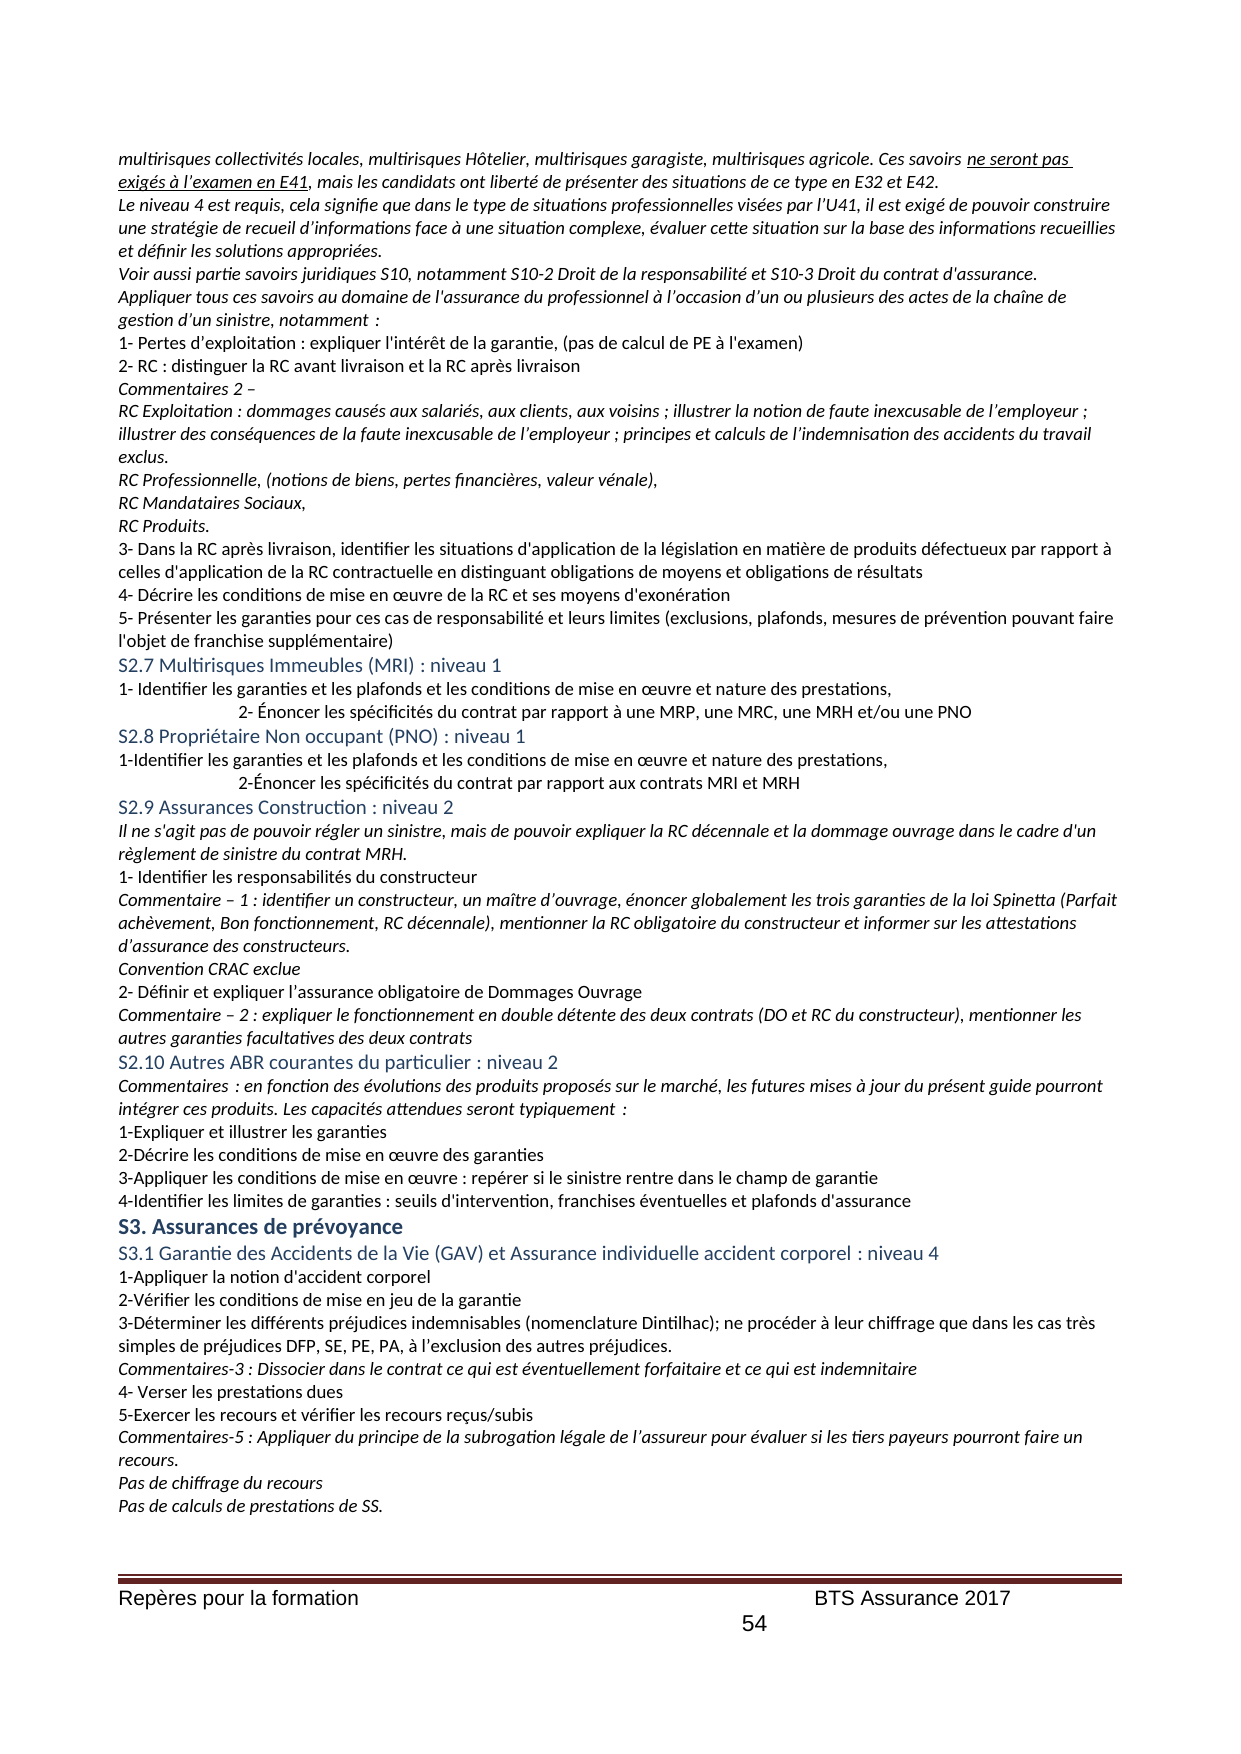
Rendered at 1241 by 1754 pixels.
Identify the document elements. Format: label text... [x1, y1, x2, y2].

text Commentaires-5 : Appliquer du principe de la subrogation légale de l’assureur pour évaluer si les tiers payeurs pourront faire un recours. [118, 1426, 1122, 1471]
text 4- Verser les prestations dues [118, 1380, 1122, 1403]
subtitle S3. Assurances de prévoyance [118, 1212, 1122, 1240]
text Voir aussi partie savoirs juridiques S10, notamment S10-2 Droit de la responsabilité et S10-3 Droit du contrat d'assurance. [118, 262, 1122, 285]
subtitle 1- Identifier les garanties et les plafonds et les conditions de mise en œuvre et nature des prestations, 2- Énoncer les spécificités du contrat par rapport à une MRP, une MRC, une MRH et/ou une PNO [118, 677, 1122, 723]
subtitle S3.1 Garantie des Accidents de la Vie (GAV) et Assurance individuelle accident corporel : niveau 4 [118, 1240, 1122, 1265]
subtitle S2.7 Multirisques Immeubles (MRI) : niveau 1 [118, 652, 1122, 677]
text 3-Déterminer les différents préjudices indemnisables (nomenclature Dintilhac); ne procéder à leur chiffrage que dans les cas très simples de préjudices DFP, SE, PE, PA, à l’exclusion des autres préjudices. [118, 1311, 1122, 1357]
text Il ne s'agit pas de pouvoir régler un sinistre, mais de pouvoir expliquer la RC décennale et la dommage ouvrage dans le cadre d'un règlement de sinistre du contrat MRH. [118, 820, 1122, 866]
subtitle S2.10 Autres ABR courantes du particulier : niveau 2 [118, 1049, 1122, 1074]
subtitle 1-Identifier les garanties et les plafonds et les conditions de mise en œuvre et nature des prestations, 2-Énoncer les spécificités du contrat par rapport aux contrats MRI et MRH [118, 748, 1122, 794]
text Pas de calculs de prestations de SS. [118, 1494, 1122, 1517]
text RC Mandataires Sociaux, [118, 491, 1122, 514]
text Pas de chiffrage du recours [118, 1471, 1122, 1494]
text Commentaires-3 : Dissocier dans le contrat ce qui est éventuellement forfaitaire et ce qui est indemnitaire [118, 1357, 1122, 1380]
text 5-Exercer les recours et vérifier les recours reçus/subis [118, 1403, 1122, 1426]
text Commentaires 2 – [118, 377, 1122, 400]
text multirisques collectivités locales, multirisques Hôtelier, multirisques garagiste, multirisques agricole. Ces savoirs ne seront pas exigés à l’examen en E41, mais les candidats ont liberté de présenter des situations de ce type en E32 et E42. [118, 148, 1122, 193]
text RC Professionnelle, (notions de biens, pertes financières, valeur vénale), [118, 468, 1122, 491]
text RC Produits. [118, 514, 1122, 537]
text 2- Définir et expliquer l’assurance obligatoire de Dommages Ouvrage [118, 980, 1122, 1003]
text Commentaires : en fonction des évolutions des produits proposés sur le marché, les futures mises à jour du présent guide pourront intégrer ces produits. Les capacités attendues seront typiquement : 1-Expliquer et illustrer les garanties 2-Décrire les conditions de mise en œuvre des garanties 3-Appliquer les conditions de mise en œuvre : repérer si le sinistre rentre dans le champ de garantie 4-Identifier les limites de garanties : seuils d'intervention, franchises éventuelles et plafonds d'assurance [118, 1074, 1122, 1212]
text Convention CRAC exclue [118, 957, 1122, 980]
text Commentaire – 2 : expliquer le fonctionnement en double détente des deux contrats (DO et RC du constructeur), mentionner les autres garanties facultatives des deux contrats [118, 1003, 1122, 1049]
text 1-Appliquer la notion d'accident corporel [118, 1265, 1122, 1288]
text Commentaire – 1 : identifier un constructeur, un maître d’ouvrage, énoncer globalement les trois garanties de la loi Spinetta (Parfait achèvement, Bon fonctionnement, RC décennale), mentionner la RC obligatoire du constructeur et informer sur les attestations d’assurance des constructeurs. [118, 888, 1122, 957]
text 1- Identifier les responsabilités du constructeur [118, 866, 1122, 888]
subtitle S2.9 Assurances Construction : niveau 2 [118, 794, 1122, 820]
subtitle S2.8 Propriétaire Non occupant (PNO) : niveau 1 [118, 723, 1122, 748]
text RC Exploitation : dommages causés aux salariés, aux clients, aux voisins ; illustrer la notion de faute inexcusable de l’employeur ; illustrer des conséquences de la faute inexcusable de l’employeur ; principes et calculs de l’indemnisation des accidents du travail exclus. [118, 400, 1122, 468]
text Le niveau 4 est requis, cela signifie que dans le type de situations professionnelles visées par l’U41, il est exigé de pouvoir construire une stratégie de recueil d’informations face à une situation complexe, évaluer cette situation sur la base des informations recueillies et définir les solutions appropriées. [118, 193, 1122, 262]
text Appliquer tous ces savoirs au domaine de l'assurance du professionnel à l’occasion d’un ou plusieurs des actes de la chaîne de gestion d’un sinistre, notamment : 1- Pertes d’exploitation : expliquer l'intérêt de la garantie, (pas de calcul de PE à l'examen) 2- RC : distinguer la RC avant livraison et la RC après livraison [118, 285, 1122, 377]
text 2-Vérifier les conditions de mise en jeu de la garantie [118, 1288, 1122, 1311]
text 3- Dans la RC après livraison, identifier les situations d'application de la législation en matière de produits défectueux par rapport à celles d'application de la RC contractuelle en distinguant obligations de moyens et obligations de résultats 4- Décrire les conditions de mise en œuvre de la RC et ses moyens d'exonération 5- Présenter les garanties pour ces cas de responsabilité et leurs limites (exclusions, plafonds, mesures de prévention pouvant faire l'objet de franchise supplémentaire) [118, 537, 1122, 652]
